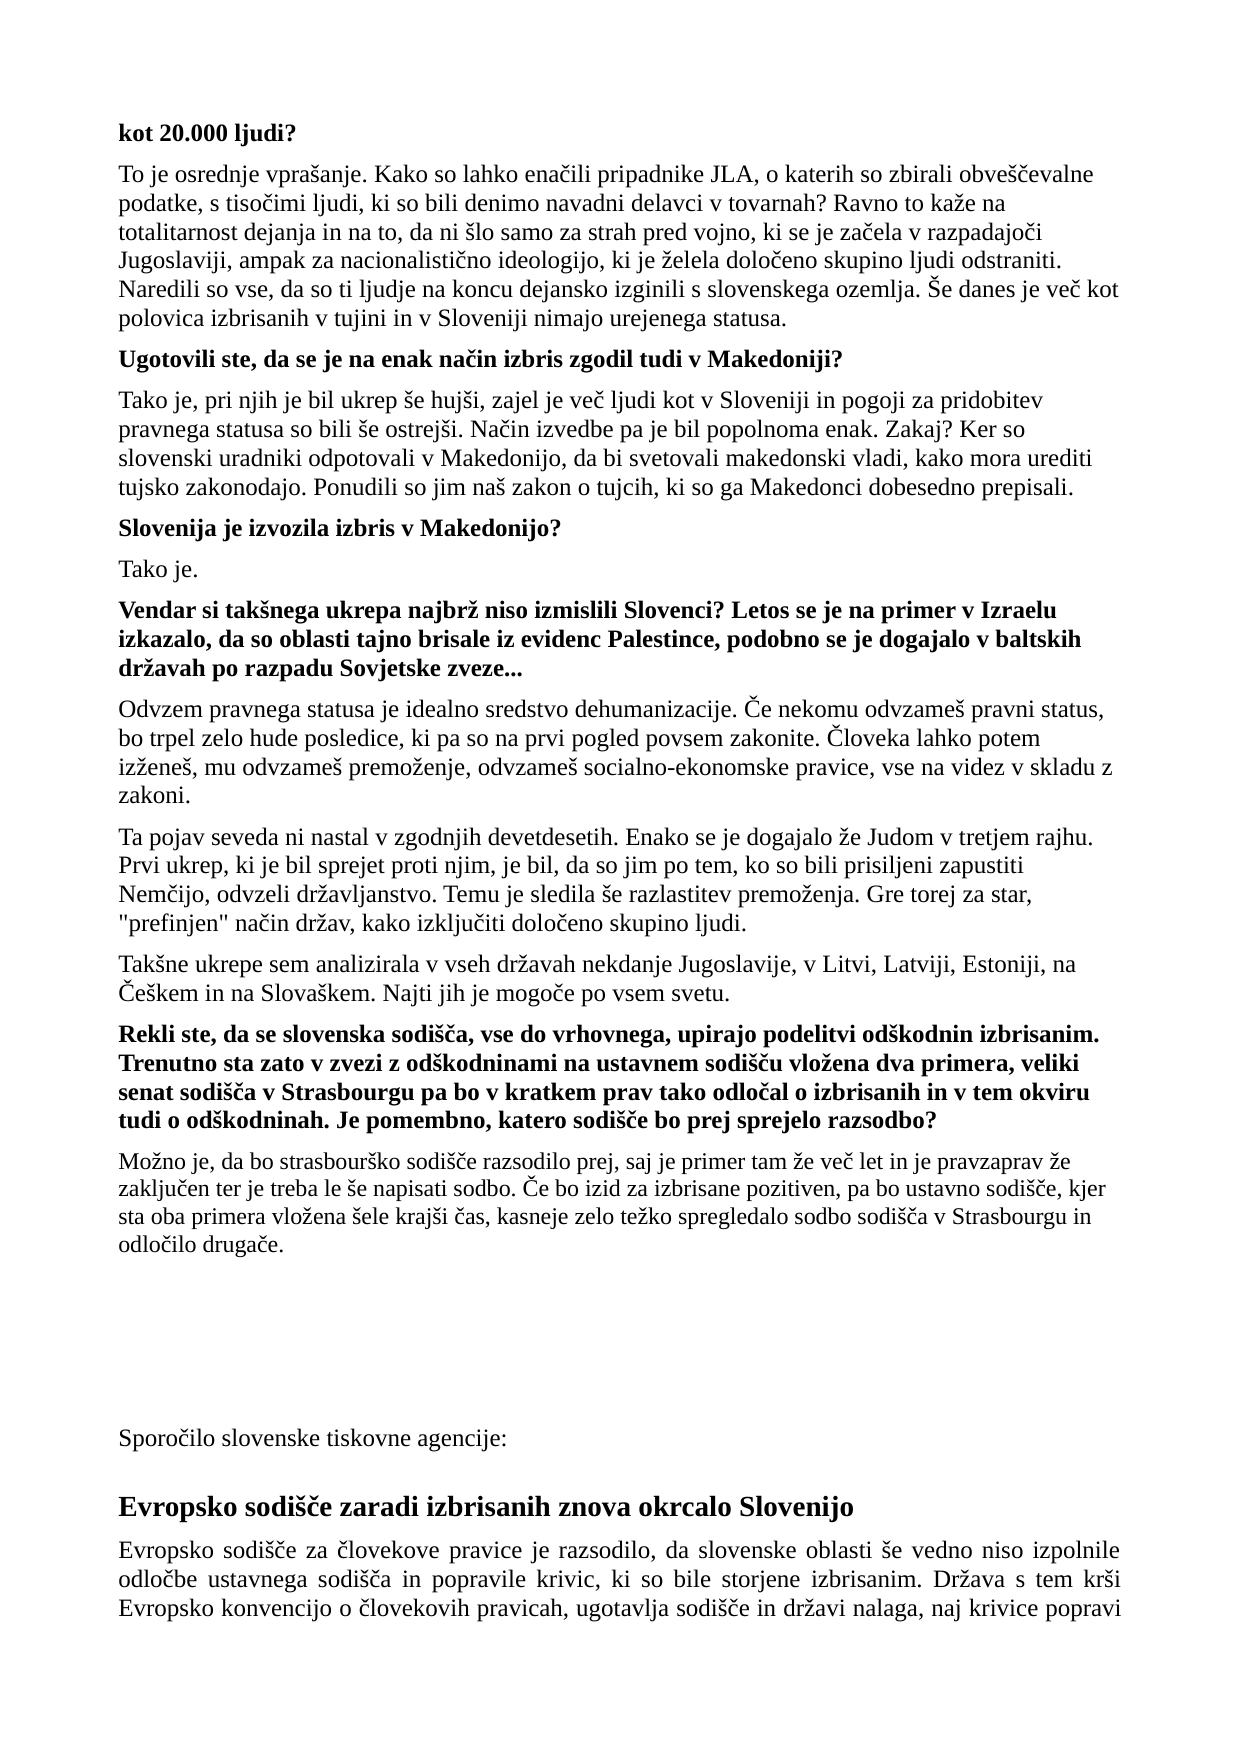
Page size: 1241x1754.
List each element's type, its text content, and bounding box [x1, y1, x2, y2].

text Rekli ste, da se slovenska sodišča, vse do vrhovnega, upirajo podelitvi odškodnin izbrisanim. Trenutno sta zato v zvezi z odškodninami na ustavnem sodišču vložena dva primera, veliki senat sodišča v Strasbourgu pa bo v kratkem prav tako odločal o izbrisanih in v tem okviru tudi o odškodninah. Je pomembno, katero sodišče bo prej sprejelo razsodbo? [118, 1019, 1122, 1134]
text Odvzem pravnega statusa je idealno sredstvo dehumanizacije. Če nekomu odvzameš pravni status, bo trpel zelo hude posledice, ki pa so na prvi pogled povsem zakonite. Človeka lahko potem izženeš, mu odvzameš premoženje, odvzameš socialno-ekonomske pravice, vse na videz v skladu z zakoni. [118, 694, 1122, 809]
text To je osrednje vprašanje. Kako so lahko enačili pripadnike JLA, o katerih so zbirali obveščevalne podatke, s tisočimi ljudi, ki so bili denimo navadni delavci v tovarnah? Ravno to kaže na totalitarnost dejanja in na to, da ni šlo samo za strah pred vojno, ki se je začela v razpadajoči Jugoslaviji, ampak za nacionalistično ideologijo, ki je želela določeno skupino ljudi odstraniti. Naredili so vse, da so ti ljudje na koncu dejansko izginili s slovenskega ozemlja. Še danes je več kot polovica izbrisanih v tujini in v Sloveniji nimajo urejenega statusa. [118, 159, 1122, 332]
text Slovenija je izvozila izbris v Makedonijo? [118, 513, 1122, 542]
text Vendar si takšnega ukrepa najbrž niso izmislili Slovenci? Letos se je na primer v Izraelu izkazalo, da so oblasti tajno brisale iz evidenc Palestince, podobno se je dogajalo v baltskih državah po razpadu Sovjetske zveze... [118, 596, 1122, 682]
text Ta pojav seveda ni nastal v zgodnjih devetdesetih. Enako se je dogajalo že Judom v tretjem rajhu. Prvi ukrep, ki je bil sprejet proti njim, je bil, da so jim po tem, ko so bili prisiljeni zapustiti Nemčijo, odvzeli državljanstvo. Temu je sledila še razlastitev premoženja. Gre torej za star, "prefinjen" način držav, kako izključiti določeno skupino ljudi. [118, 822, 1122, 937]
text Evropsko sodišče za človekove pravice je razsodilo, da slovenske oblasti še vedno niso izpolnile odločbe ustavnega sodišča in popravile krivic, ki so bile storjene izbrisanim. Država s tem krši Evropsko konvencijo o človekovih pravicah, ugotavlja sodišče in državi nalaga, naj krivice popravi [118, 1535, 1122, 1621]
text Ugotovili ste, da se je na enak način izbris zgodil tudi v Makedoniji? [118, 344, 1122, 373]
text Tako je, pri njih je bil ukrep še hujši, zajel je več ljudi kot v Sloveniji in pogoji za pridobitev pravnega statusa so bili še ostrejši. Način izvedbe pa je bil popolnoma enak. Zakaj? Ker so slovenski uradniki odpotovali v Makedonijo, da bi svetovali makedonski vladi, kako mora urediti tujsko zakonodajo. Ponudili so jim naš zakon o tujcih, ki so ga Makedonci dobesedno prepisali. [118, 386, 1122, 501]
text kot 20.000 ljudi? [118, 118, 1122, 147]
subtitle Evropsko sodišče zaradi izbrisanih znova okrcalo Slovenijo [118, 1489, 1122, 1523]
text Možno je, da bo strasbourško sodišče razsodilo prej, saj je primer tam že več let in je pravzaprav že zaključen ter je treba le še napisati sodbo. Če bo izid za izbrisane pozitiven, pa bo ustavno sodišče, kjer sta oba primera vložena šele krajši čas, kasneje zelo težko spregledalo sodbo sodišča v Strasbourgu in odločilo drugače. Sporočilo slovenske tiskovne agencije: [118, 1147, 1122, 1452]
text Tako je. [118, 554, 1122, 583]
text Takšne ukrepe sem analizirala v vseh državah nekdanje Jugoslavije, v Litvi, Latviji, Estoniji, na Češkem in na Slovaškem. Najti jih je mogoče po vsem svetu. [118, 949, 1122, 1007]
